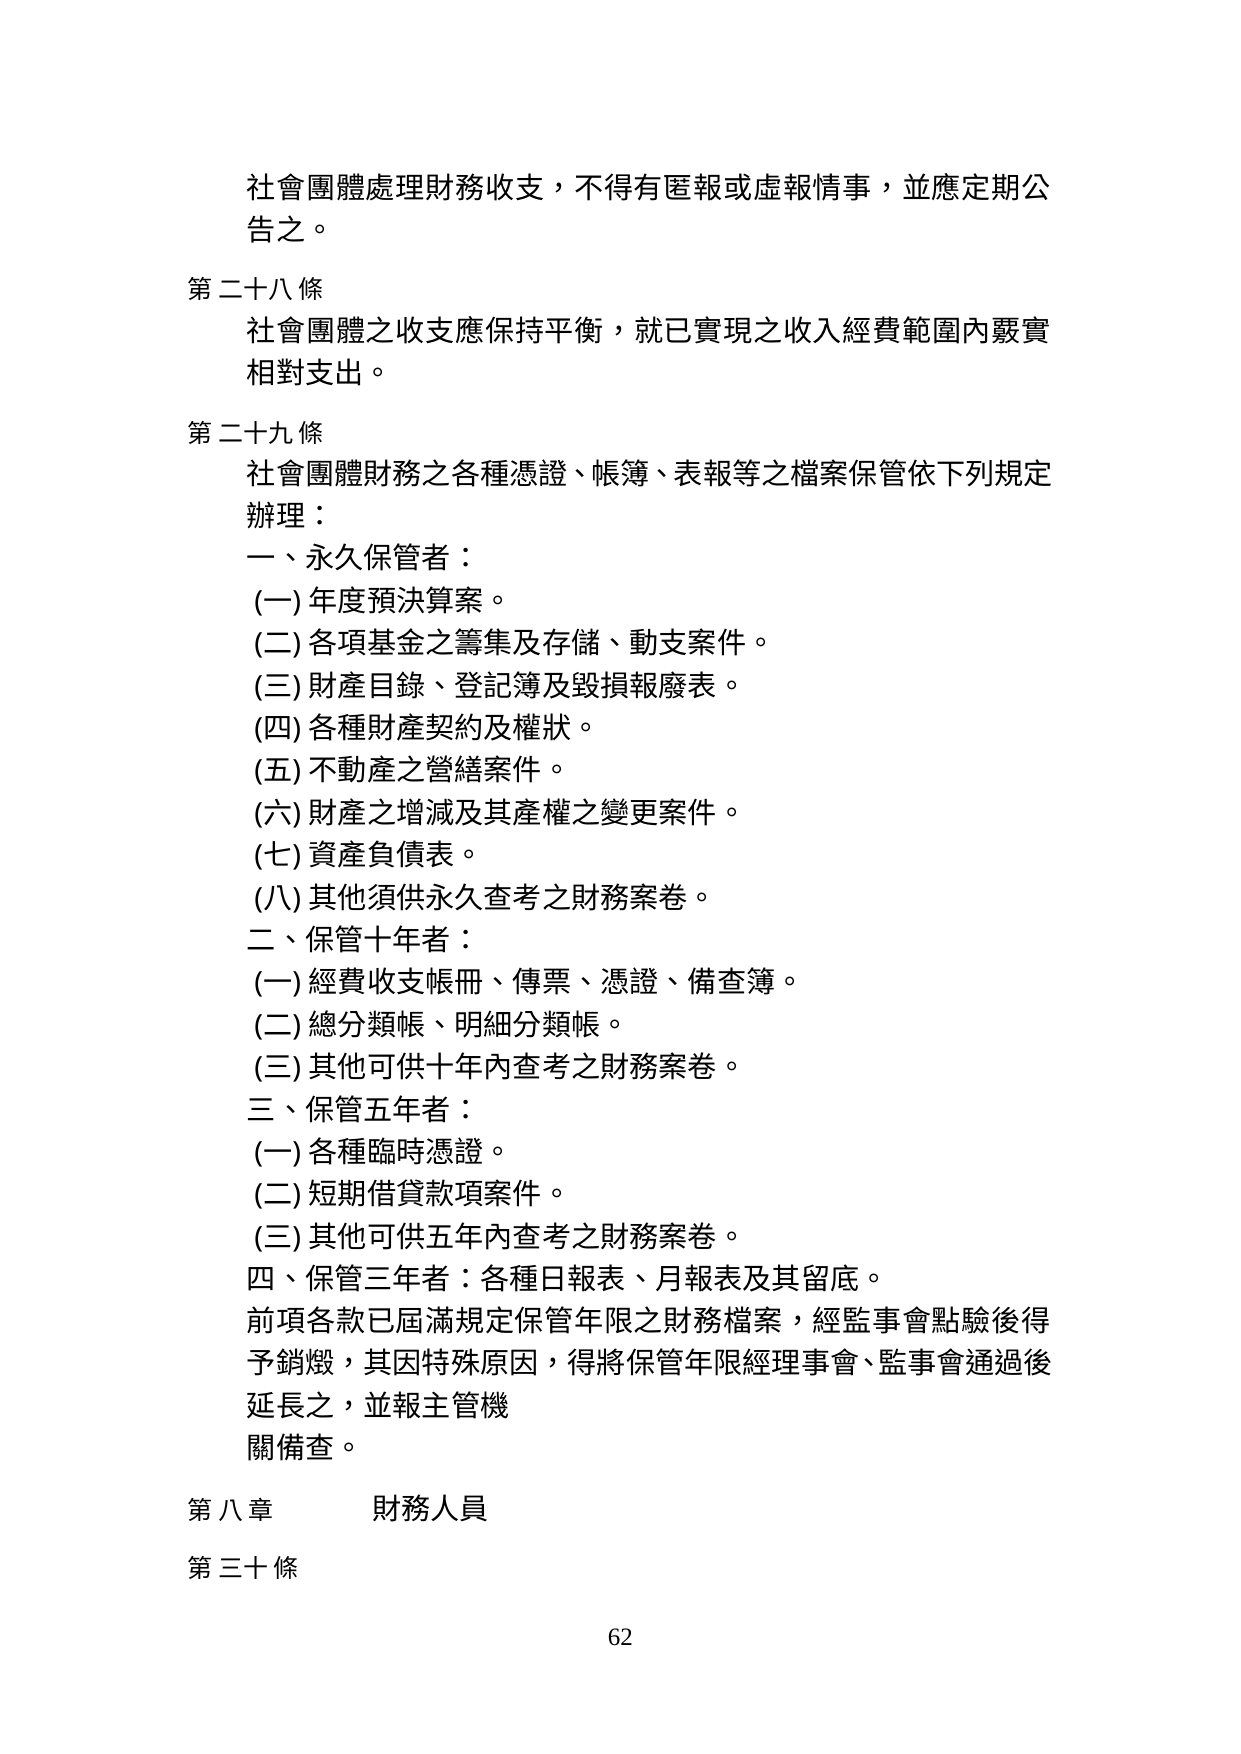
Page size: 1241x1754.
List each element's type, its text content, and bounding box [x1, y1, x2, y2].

text (三) 財產目錄、登記簿及毀損報廢表。 [247, 662, 1053, 704]
text (二) 短期借貸款項案件。 [247, 1171, 1053, 1213]
text 社會團體之收支應保持平衡，就已實現之收入經費範圍內覈實相對支出。 [247, 307, 1053, 392]
text (二) 各項基金之籌集及存儲、動支案件。 [247, 620, 1053, 662]
text 四、保管三年者：各種日報表、月報表及其留底。 [247, 1256, 1053, 1298]
text (四) 各種財產契約及權狀。 [247, 704, 1053, 747]
text (一) 年度預決算案。 [247, 577, 1053, 620]
text (二) 總分類帳、明細分類帳。 [247, 1001, 1053, 1044]
text 社會團體處理財務收支，不得有匿報或虛報情事，並應定期公告之。 [247, 164, 1053, 249]
text (一) 各種臨時憑證。 [247, 1128, 1053, 1171]
text 社會團體財務之各種憑證、帳簿、表報等之檔案保管依下列規定辦理： [247, 451, 1053, 535]
text 前項各款已屆滿規定保管年限之財務檔案，經監事會點驗後得予銷燬，其因特殊原因，得將保管年限經理事會、監事會通過後延長之，並報主管機 [247, 1298, 1053, 1425]
text (三) 其他可供十年內查考之財務案卷。 [247, 1044, 1053, 1086]
text (七) 資產負債表。 [247, 832, 1053, 874]
text (六) 財產之增減及其產權之變更案件。 [247, 789, 1053, 832]
list 財務人員 [187, 1486, 1053, 1528]
text (一) 經費收支帳冊、傳票、憑證、備查簿。 [247, 959, 1053, 1001]
text 二、保管十年者： [247, 917, 1053, 959]
text 關備查。 [247, 1425, 1053, 1467]
text (三) 其他可供五年內查考之財務案卷。 [247, 1213, 1053, 1256]
text (五) 不動產之營繕案件。 [247, 747, 1053, 789]
text (八) 其他須供永久查考之財務案卷。 [247, 874, 1053, 917]
text 一、永久保管者： [247, 535, 1053, 577]
text 三、保管五年者： [247, 1086, 1053, 1128]
